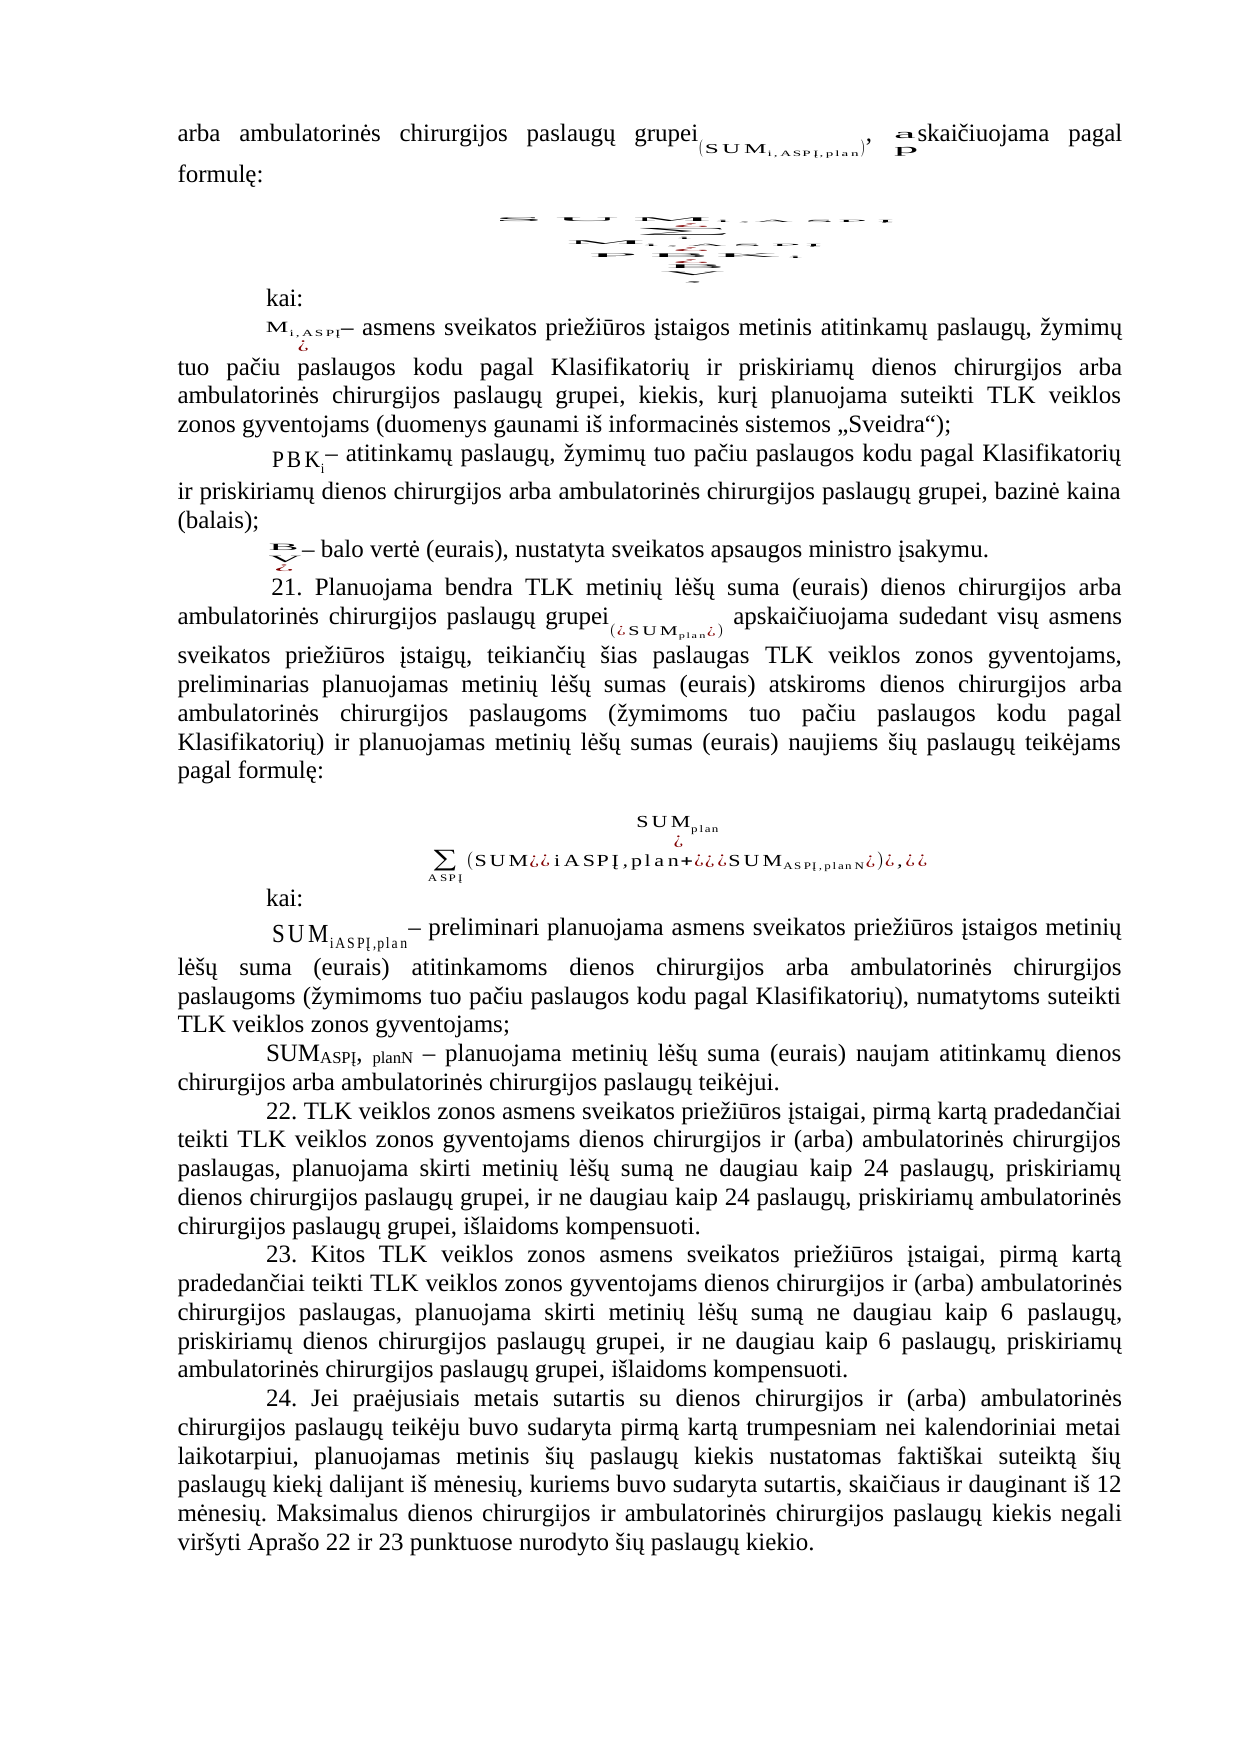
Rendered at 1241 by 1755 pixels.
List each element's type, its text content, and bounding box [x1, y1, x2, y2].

text kai: [177, 883, 1122, 912]
text 20. Preliminari planuojama asmens sveikatos priežiūros įstaigos metinių lėšų suma (eurais TLK veiklos zonos gyventojams numatytoms suteikti atitinkamoms paslaugoms, žymimoms tuo pačiu paslaugos kodu pagal Klasifikatorių ir priskiriamoms dienos chirurgijos arba ambulatorinės chirurgijos paslaugų grupei, skaičiuojama pagal formulę: [177, 118, 1122, 187]
text – preliminari planuojama asmens sveikatos priežiūros įstaigos metinių lėšų suma (eurais) atitinkamoms dienos chirurgijos arba ambulatorinės chirurgijos paslaugoms (žymimoms tuo pačiu paslaugos kodu pagal Klasifikatorių), numatytoms suteikti TLK veiklos zonos gyventojams; [177, 912, 1122, 1038]
text 23. Kitos TLK veiklos zonos asmens sveikatos priežiūros įstaigai, pirmą kartą pradedančiai teikti TLK veiklos zonos gyventojams dienos chirurgijos ir (arba) ambulatorinės chirurgijos paslaugas, planuojama skirti metinių lėšų sumą ne daugiau kaip 6 paslaugų, priskiriamų dienos chirurgijos paslaugų grupei, ir ne daugiau kaip 6 paslaugų, priskiriamų ambulatorinės chirurgijos paslaugų grupei, išlaidoms kompensuoti. [177, 1239, 1122, 1383]
text – balo vertė (eurais), nustatyta sveikatos apsaugos ministro įsakymu. [177, 534, 1122, 572]
text 21. Planuojama bendra TLK metinių lėšų suma (eurais) dienos chirurgijos arba ambulatorinės chirurgijos paslaugų grupei apskaičiuojama sudedant visų asmens sveikatos priežiūros įstaigų, teikiančių šias paslaugas TLK veiklos zonos gyventojams, preliminarias planuojamas metinių lėšų sumas (eurais) atskiroms dienos chirurgijos arba ambulatorinės chirurgijos paslaugoms (žymimoms tuo pačiu paslaugos kodu pagal Klasifikatorių) ir planuojamas metinių lėšų sumas (eurais) naujiems šių paslaugų teikėjams pagal formulę: [177, 572, 1122, 784]
text 22. TLK veiklos zonos asmens sveikatos priežiūros įstaigai, pirmą kartą pradedančiai teikti TLK veiklos zonos gyventojams dienos chirurgijos ir (arba) ambulatorinės chirurgijos paslaugas, planuojama skirti metinių lėšų sumą ne daugiau kaip 24 paslaugų, priskiriamų dienos chirurgijos paslaugų grupei, ir ne daugiau kaip 24 paslaugų, priskiriamų ambulatorinės chirurgijos paslaugų grupei, išlaidoms kompensuoti. [177, 1096, 1122, 1239]
text SUMASPĮ, planN – planuojama metinių lėšų suma (eurais) naujam atitinkamų dienos chirurgijos arba ambulatorinės chirurgijos paslaugų teikėjui. [177, 1038, 1122, 1096]
text kai: [177, 283, 1122, 312]
text 24. Jei praėjusiais metais sutartis su dienos chirurgijos ir (arba) ambulatorinės chirurgijos paslaugų teikėju buvo sudaryta pirmą kartą trumpesniam nei kalendoriniai metai laikotarpiui, planuojamas metinis šių paslaugų kiekis nustatomas faktiškai suteiktą šių paslaugų kiekį dalijant iš mėnesių, kuriems buvo sudaryta sutartis, skaičiaus ir dauginant iš 12 mėnesių. Maksimalus dienos chirurgijos ir ambulatorinės chirurgijos paslaugų kiekis negali viršyti Aprašo 22 ir 23 punktuose nurodyto šių paslaugų kiekio. [177, 1383, 1122, 1556]
text – atitinkamų paslaugų, žymimų tuo pačiu paslaugos kodu pagal Klasifikatorių ir priskiriamų dienos chirurgijos arba ambulatorinės chirurgijos paslaugų grupei, bazinė kaina (balais); [177, 438, 1122, 534]
text – asmens sveikatos priežiūros įstaigos metinis atitinkamų paslaugų, žymimų tuo pačiu paslaugos kodu pagal Klasifikatorių ir priskiriamų dienos chirurgijos arba ambulatorinės chirurgijos paslaugų grupei, kiekis, kurį planuojama suteikti TLK veiklos zonos gyventojams (duomenys gaunami iš informacinės sistemos „Sveidra“); [177, 312, 1122, 438]
